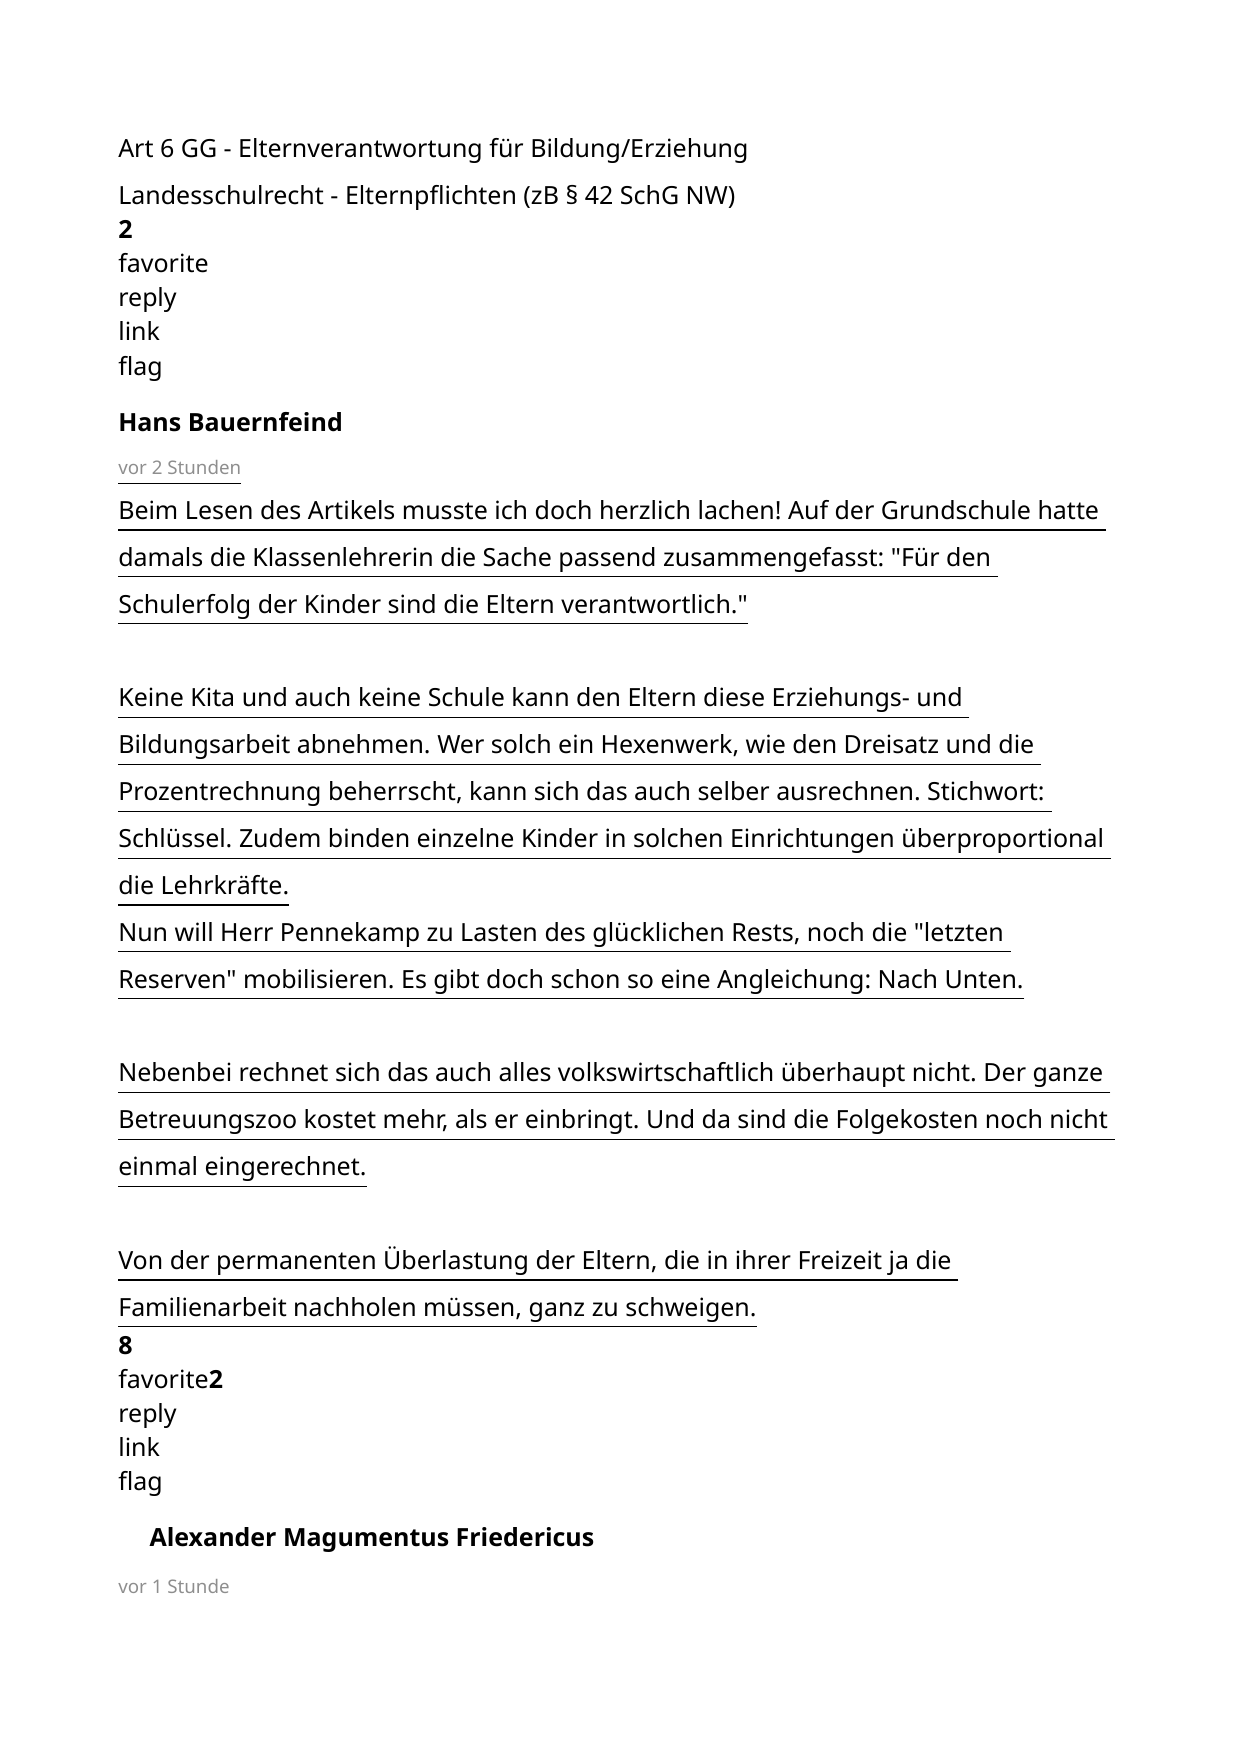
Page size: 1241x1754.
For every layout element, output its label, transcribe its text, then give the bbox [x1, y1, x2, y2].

text Art 6 GG - Elternverantwortung für Bildung/Erziehung Landesschulrecht - Elternpflichten (zB § 42 SchG NW) [118, 118, 1122, 212]
text link [118, 314, 1122, 348]
text favorite2 [118, 1362, 1122, 1396]
text flag [118, 348, 1122, 382]
text vor 1 Stunde [118, 1570, 1122, 1599]
text reply [118, 280, 1122, 314]
text vor 2 Stunden [118, 454, 1122, 484]
text reply [118, 1396, 1122, 1430]
text Beim Lesen des Artikels musste ich doch herzlich lachen! Auf der Grundschule hatte damals die Klassenlehrerin die Sache passend zusammengefasst: "Für den Schulerfolg der Kinder sind die Eltern verantwortlich." Keine Kita und auch keine Schule kann den Eltern diese Erziehungs- und Bildungsarbeit abnehmen. Wer solch ein Hexenwerk, wie den Dreisatz und die Prozentrechnung beherrscht, kann sich das auch selber ausrechnen. Stichwort: Schlüssel. Zudem binden einzelne Kinder in solchen Einrichtungen überproportional die Lehrkräfte. Nun will Herr Pennekamp zu Lasten des glücklichen Rests, noch die "letzten Reserven" mobilisieren. Es gibt doch schon so eine Angleichung: Nach Unten. Nebenbei rechnet sich das auch alles volkswirtschaftlich überhaupt nicht. Der ganze Betreuungszoo kostet mehr, als er einbringt. Und da sind die Folgekosten noch nicht einmal eingerechnet. Von der permanenten Überlastung der Eltern, die in ihrer Freizeit ja die Familienarbeit nachholen müssen, ganz zu schweigen. [118, 484, 1122, 1327]
text Hans Bauernfeind [118, 398, 1114, 438]
text link [118, 1430, 1122, 1464]
text flag [118, 1464, 1122, 1498]
text 8 [118, 1327, 1122, 1362]
text 2 [118, 212, 1122, 246]
text Alexander Magumentus Friedericus [149, 1513, 1114, 1554]
text favorite [118, 246, 1122, 280]
